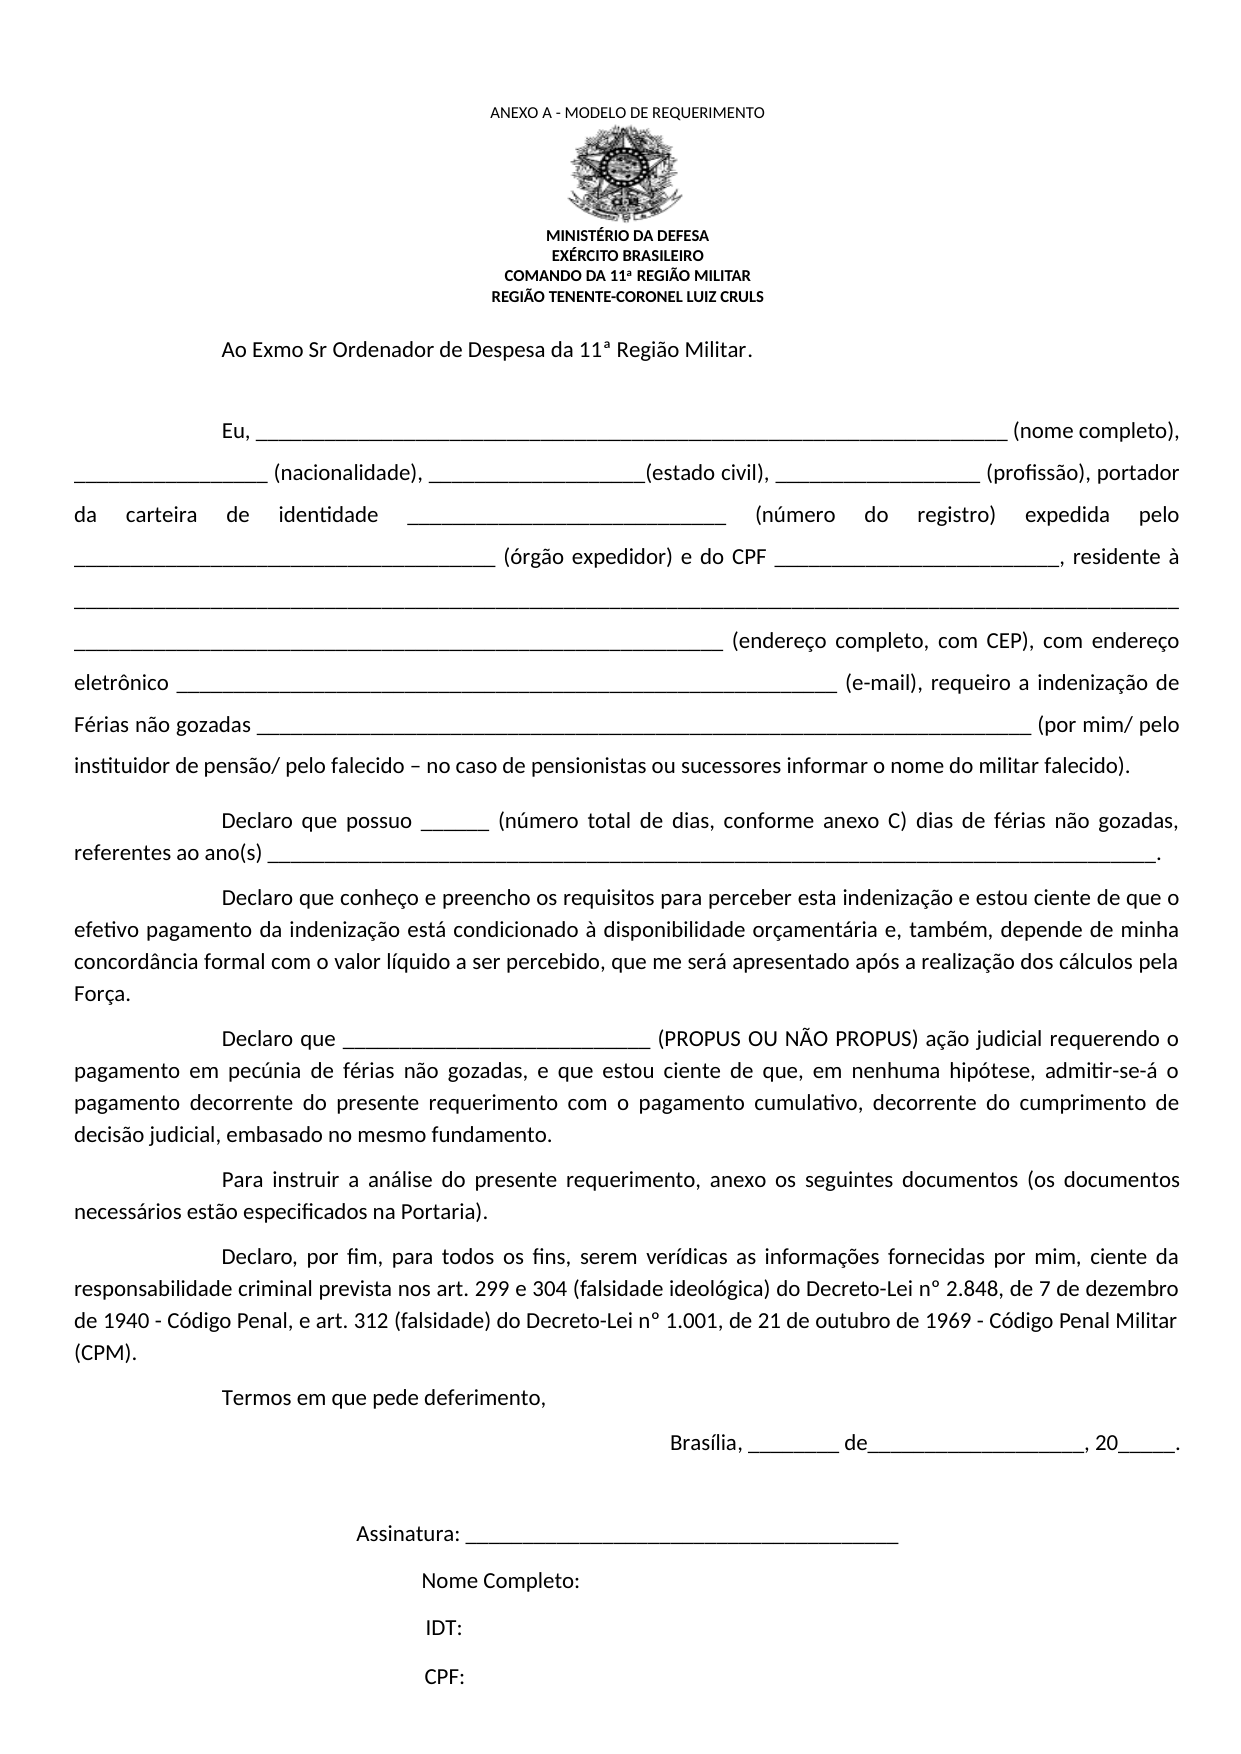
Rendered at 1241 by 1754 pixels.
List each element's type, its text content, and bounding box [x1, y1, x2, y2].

text CPF: [74, 1660, 1181, 1691]
text Brasília, ________ de___________________, 20_____. [74, 1428, 1181, 1456]
text Declaro, por fim, para todos os fins, serem verídicas as informações fornecidas por mim, ciente da responsabilidade criminal prevista nos art. 299 e 304 (falsidade ideológica) do Decreto-Lei nº 2.848, de 7 de dezembro de 1940 - Código Penal, e art. 312 (falsidade) do Decreto-Lei nº 1.001, de 21 de outubro de 1969 - Código Penal Militar (CPM). [74, 1242, 1181, 1366]
text Eu, __________________________________________________________________ (nome completo), _________________ (nacionalidade), ___________________(estado civil), __________________ (profissão), portador da carteira de identidade ____________________________ (número do registro) expedida pelo _____________________________________ (órgão expedidor) e do CPF _________________________, residente à _________________________________________________________________________________________________ _________________________________________________________ (endereço completo, com CEP), com endereço eletrônico __________________________________________________________ (e-mail), requeiro a indenização de Férias não gozadas ____________________________________________________________________ (por mim/ pelo instituidor de pensão/ pelo falecido – no caso de pensionistas ou sucessores informar o nome do militar falecido). [74, 416, 1181, 780]
text Termos em que pede deferimento, [74, 1383, 1181, 1411]
text Declaro que possuo ______ (número total de dias, conforme anexo C) dias de férias não gozadas, referentes ao ano(s) ______________________________________________________________________________. [74, 806, 1181, 866]
text Para instruir a análise do presente requerimento, anexo os seguintes documentos (os documentos necessários estão especificados na Portaria). [74, 1165, 1181, 1225]
text IDT: [74, 1613, 1181, 1641]
text Assinatura: ______________________________________ [74, 1519, 1181, 1547]
text Nome Completo: [74, 1566, 1181, 1594]
text COMANDO DA 11a REGIÃO MILITAR [74, 266, 1181, 286]
text ANEXO A - MODELO DE REQUERIMENTO [74, 102, 1181, 122]
text EXÉRCITO BRASILEIRO [74, 245, 1181, 266]
text REGIÃO TENENTE-CORONEL LUIZ CRULS [74, 286, 1181, 306]
text Ao Exmo Sr Ordenador de Despesa da 11ª Região Militar. [74, 335, 1181, 363]
text MINISTÉRIO DA DEFESA [74, 225, 1181, 245]
text Declaro que ___________________________ (PROPUS OU NÃO PROPUS) ação judicial requerendo o pagamento em pecúnia de férias não gozadas, e que estou ciente de que, em nenhuma hipótese, admitir-se-á o pagamento decorrente do presente requerimento com o pagamento cumulativo, decorrente do cumprimento de decisão judicial, embasado no mesmo fundamento. [74, 1024, 1181, 1148]
picture [563, 122, 692, 225]
text Declaro que conheço e preencho os requisitos para perceber esta indenização e estou ciente de que o efetivo pagamento da indenização está condicionado à disponibilidade orçamentária e, também, depende de minha concordância formal com o valor líquido a ser percebido, que me será apresentado após a realização dos cálculos pela Força. [74, 883, 1181, 1007]
